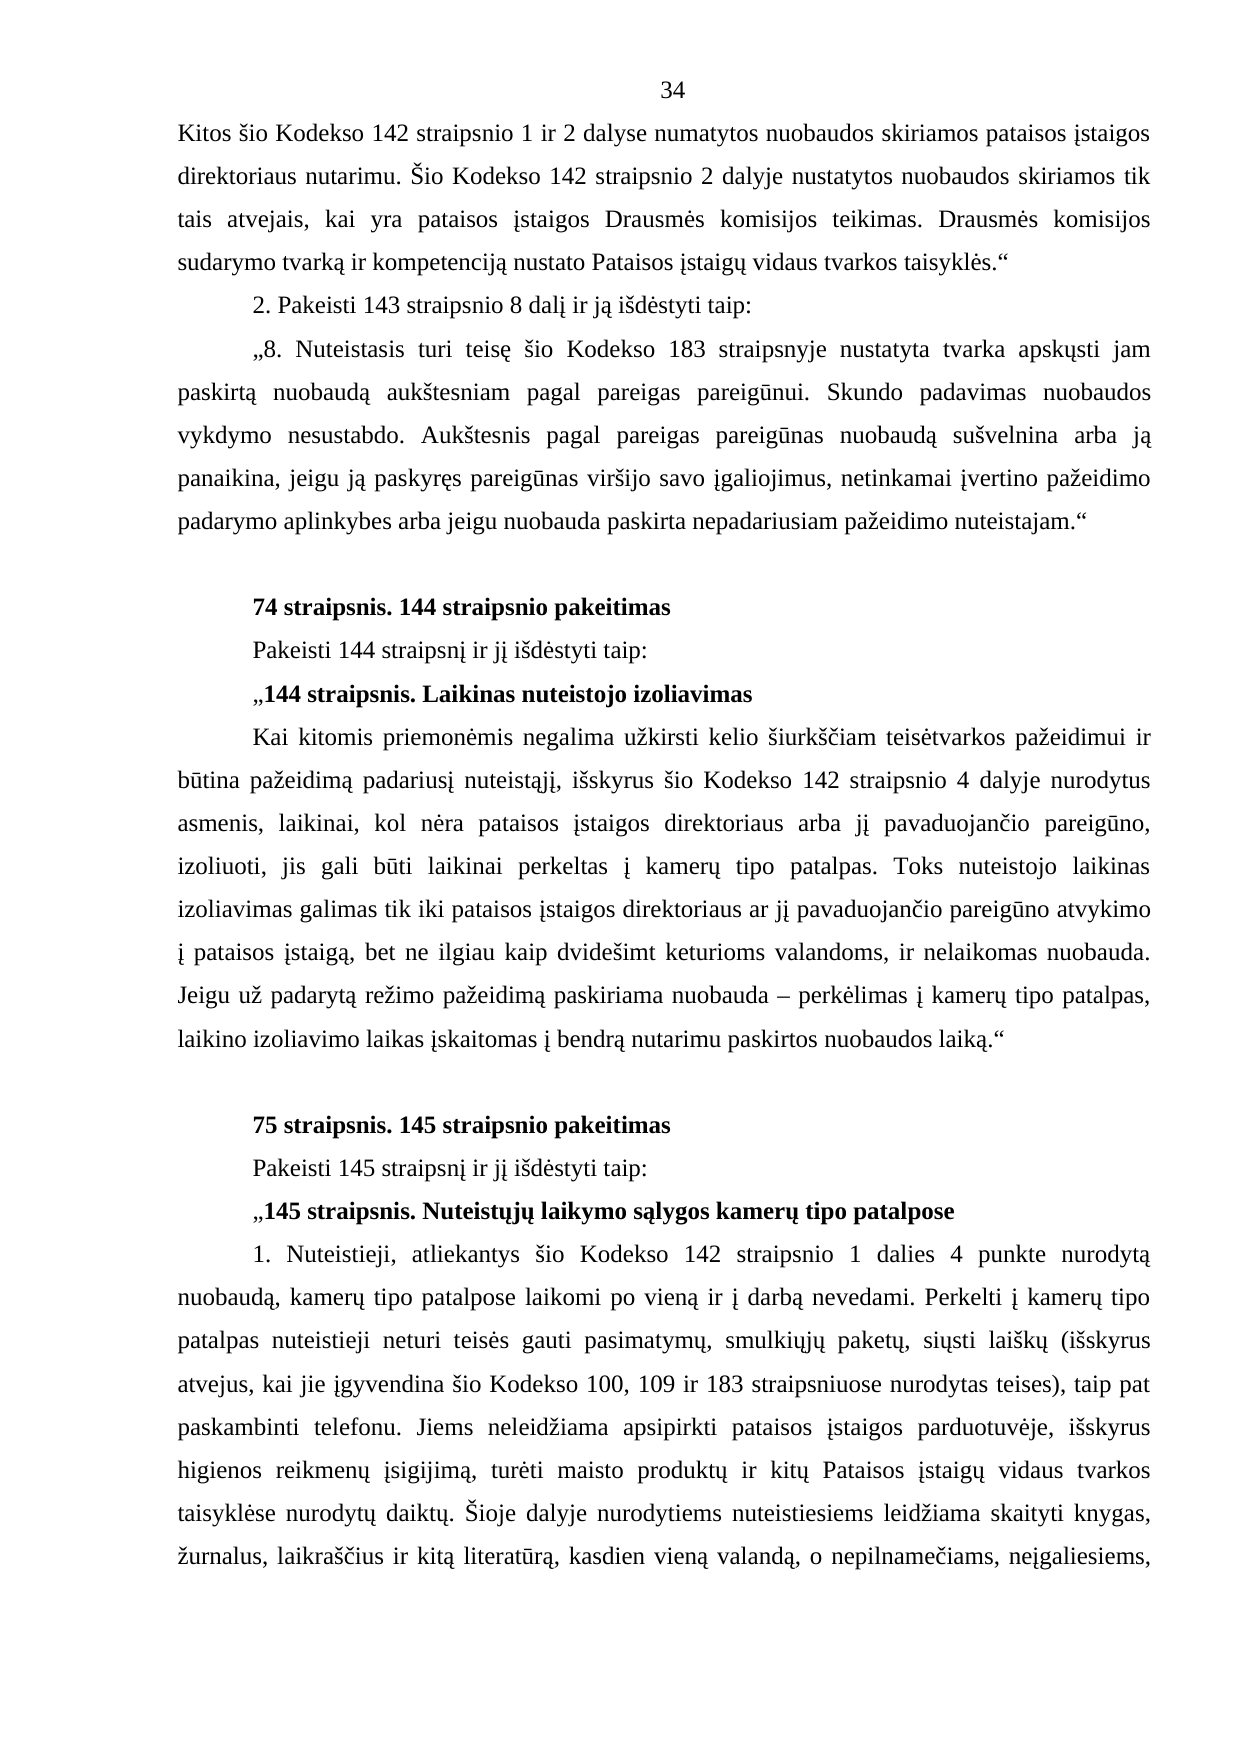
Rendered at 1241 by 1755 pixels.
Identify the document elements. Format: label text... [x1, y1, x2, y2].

text 75 straipsnis. 145 straipsnio pakeitimas [177, 1110, 1152, 1139]
text Kitos šio Kodekso 142 straipsnio 1 ir 2 dalyse numatytos nuobaudos skiriamos pataisos įstaigos direktoriaus nutarimu. Šio Kodekso 142 straipsnio 2 dalyje nustatytos nuobaudos skiriamos tik tais atvejais, kai yra pataisos įstaigos Drausmės komisijos teikimas. Drausmės komisijos sudarymo tvarką ir kompetenciją nustato Pataisos įstaigų vidaus tvarkos taisyklės.“ [177, 118, 1152, 276]
text 2. Pakeisti 143 straipsnio 8 dalį ir ją išdėstyti taip: [177, 291, 1152, 319]
text Pakeisti 144 straipsnį ir jį išdėstyti taip: [177, 636, 1152, 664]
text 74 straipsnis. 144 straipsnio pakeitimas [177, 592, 1152, 621]
text Pakeisti 145 straipsnį ir jį išdėstyti taip: [177, 1153, 1152, 1182]
text „144 straipsnis. Laikinas nuteistojo izoliavimas [177, 679, 1152, 707]
text „8. Nuteistasis turi teisę šio Kodekso 183 straipsnyje nustatyta tvarka apskųsti jam paskirtą nuobaudą aukštesniam pagal pareigas pareigūnui. Skundo padavimas nuobaudos vykdymo nesustabdo. Aukštesnis pagal pareigas pareigūnas nuobaudą sušvelnina arba ją panaikina, jeigu ją paskyręs pareigūnas viršijo savo įgaliojimus, netinkamai įvertino pažeidimo padarymo aplinkybes arba jeigu nuobauda paskirta nepadariusiam pažeidimo nuteistajam.“ [177, 334, 1152, 535]
text 1. Nuteistieji, atliekantys šio Kodekso 142 straipsnio 1 dalies 4 punkte nurodytą nuobaudą, kamerų tipo patalpose laikomi po vieną ir į darbą nevedami. Perkelti į kamerų tipo patalpas nuteistieji neturi teisės gauti pasimatymų, smulkiųjų paketų, siųsti laiškų (išskyrus atvejus, kai jie įgyvendina šio Kodekso 100, 109 ir 183 straipsniuose nurodytas teises), taip pat paskambinti telefonu. Jiems neleidžiama apsipirkti pataisos įstaigos parduotuvėje, išskyrus higienos reikmenų įsigijimą, turėti maisto produktų ir kitų Pataisos įstaigų vidaus tvarkos taisyklėse nurodytų daiktų. Šioje dalyje nurodytiems nuteistiesiems leidžiama skaityti knygas, žurnalus, laikraščius ir kitą literatūrą, kasdien vieną valandą, o nepilnamečiams, neįgaliesiems, [177, 1239, 1152, 1570]
text Kai kitomis priemonėmis negalima užkirsti kelio šiurkščiam teisėtvarkos pažeidimui ir būtina pažeidimą padariusį nuteistąjį, išskyrus šio Kodekso 142 straipsnio 4 dalyje nurodytus asmenis, laikinai, kol nėra pataisos įstaigos direktoriaus arba jį pavaduojančio pareigūno, izoliuoti, jis gali būti laikinai perkeltas į kamerų tipo patalpas. Toks nuteistojo laikinas izoliavimas galimas tik iki pataisos įstaigos direktoriaus ar jį pavaduojančio pareigūno atvykimo į pataisos įstaigą, bet ne ilgiau kaip dvidešimt keturioms valandoms, ir nelaikomas nuobauda. Jeigu už padarytą režimo pažeidimą paskiriama nuobauda – perkėlimas į kamerų tipo patalpas, laikino izoliavimo laikas įskaitomas į bendrą nutarimu paskirtos nuobaudos laiką.“ [177, 722, 1152, 1052]
text „145 straipsnis. Nuteistųjų laikymo sąlygos kamerų tipo patalpose [177, 1196, 1152, 1225]
